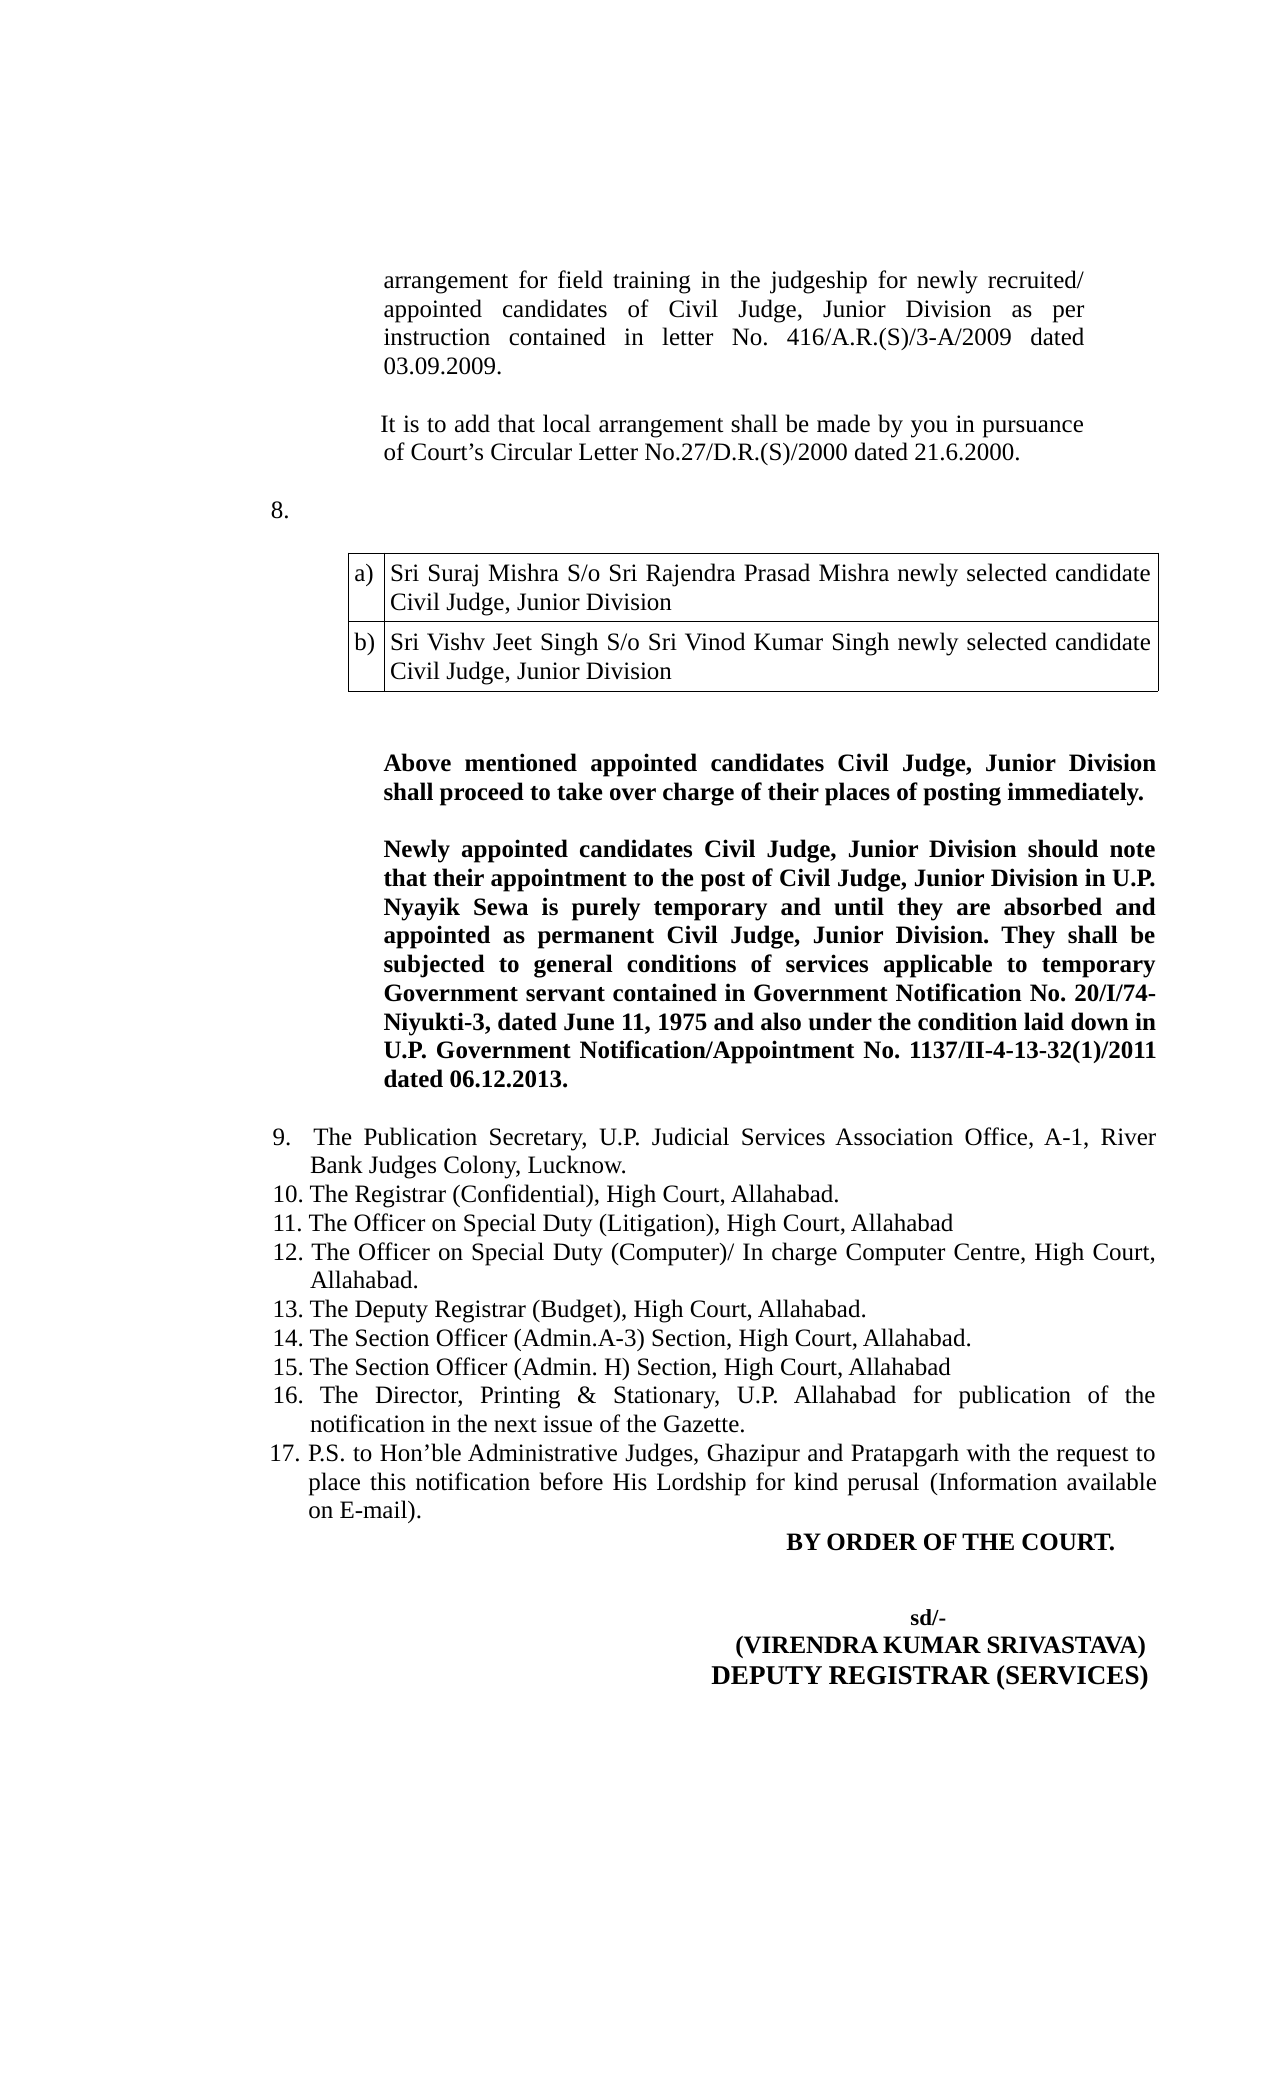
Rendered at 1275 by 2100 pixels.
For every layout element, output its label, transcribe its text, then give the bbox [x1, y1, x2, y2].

text (VIRENDRA KUMAR SRIVASTAVA) [236, 1630, 1157, 1659]
table_header a) [349, 554, 384, 621]
text 12. The Officer on Special Duty (Computer)/ In charge Computer Centre, High Court, Allahabad. [272, 1237, 1157, 1294]
text 9. The Publication Secretary, U.P. Judicial Services Association Office, A-1, River Bank Judges Colony, Lucknow. [272, 1122, 1157, 1179]
text Above mentioned appointed candidates Civil Judge, Junior Division shall proceed to take over charge of their places of posting immediately. [308, 748, 1157, 806]
table_cell Sri Vishv Jeet Singh S/o Sri Vinod Kumar Singh newly selected candidate Civil Judge, Junior Division [385, 622, 1158, 691]
text Newly appointed candidates Civil Judge, Junior Division should note that their appointment to the post of Civil Judge, Junior Division in U.P. Nyayik Sewa is purely temporary and until they are absorbed and appointed as permanent Civil Judge, Junior Division. They shall be subjected to general conditions of services applicable to temporary Government servant contained in Government Notification No. 20/I/74-Niyukti-3, dated June 11, 1975 and also under the condition laid down in U.P. Government Notification/Appointment No. 1137/II-4-13-32(1)/2011 dated 06.12.2013. [308, 834, 1157, 1093]
list BY ORDER OF THE COURT. [236, 1527, 1157, 1556]
text 11. The Officer on Special Duty (Litigation), High Court, Allahabad [272, 1208, 1157, 1237]
text 15. The Section Officer (Admin. H) Section, High Court, Allahabad [272, 1352, 1157, 1381]
text 17. P.S. to Hon’ble Administrative Judges, Ghazipur and Pratapgarh with the request to place this notification before His Lordship for kind perusal (Information available on E-mail). [269, 1438, 1157, 1524]
text 10. The Registrar (Confidential), High Court, Allahabad. [272, 1179, 1157, 1208]
text DEPUTY REGISTRAR (SERVICES) [236, 1659, 1157, 1690]
text 13. The Deputy Registrar (Budget), High Court, Allahabad. [272, 1294, 1157, 1323]
table_cell b) [349, 622, 384, 691]
text arrangement for field training in the judgeship for newly recruited/ appointed candidates of Civil Judge, Junior Division as per instruction contained in letter No. 416/A.R.(S)/3-A/2009 dated 03.09.2009. [380, 265, 1085, 380]
table_header Sri Suraj Mishra S/o Sri Rajendra Prasad Mishra newly selected candidate Civil Judge, Junior Division [385, 554, 1158, 621]
text 14. The Section Officer (Admin.A-3) Section, High Court, Allahabad. [272, 1323, 1157, 1352]
text 16. The Director, Printing & Stationary, U.P. Allahabad for publication of the notification in the next issue of the Gazette. [272, 1381, 1157, 1438]
text sd/- [236, 1604, 1157, 1630]
text It is to add that local arrangement shall be made by you in pursuance of Court’s Circular Letter No.27/D.R.(S)/2000 dated 21.6.2000. [380, 409, 1085, 466]
